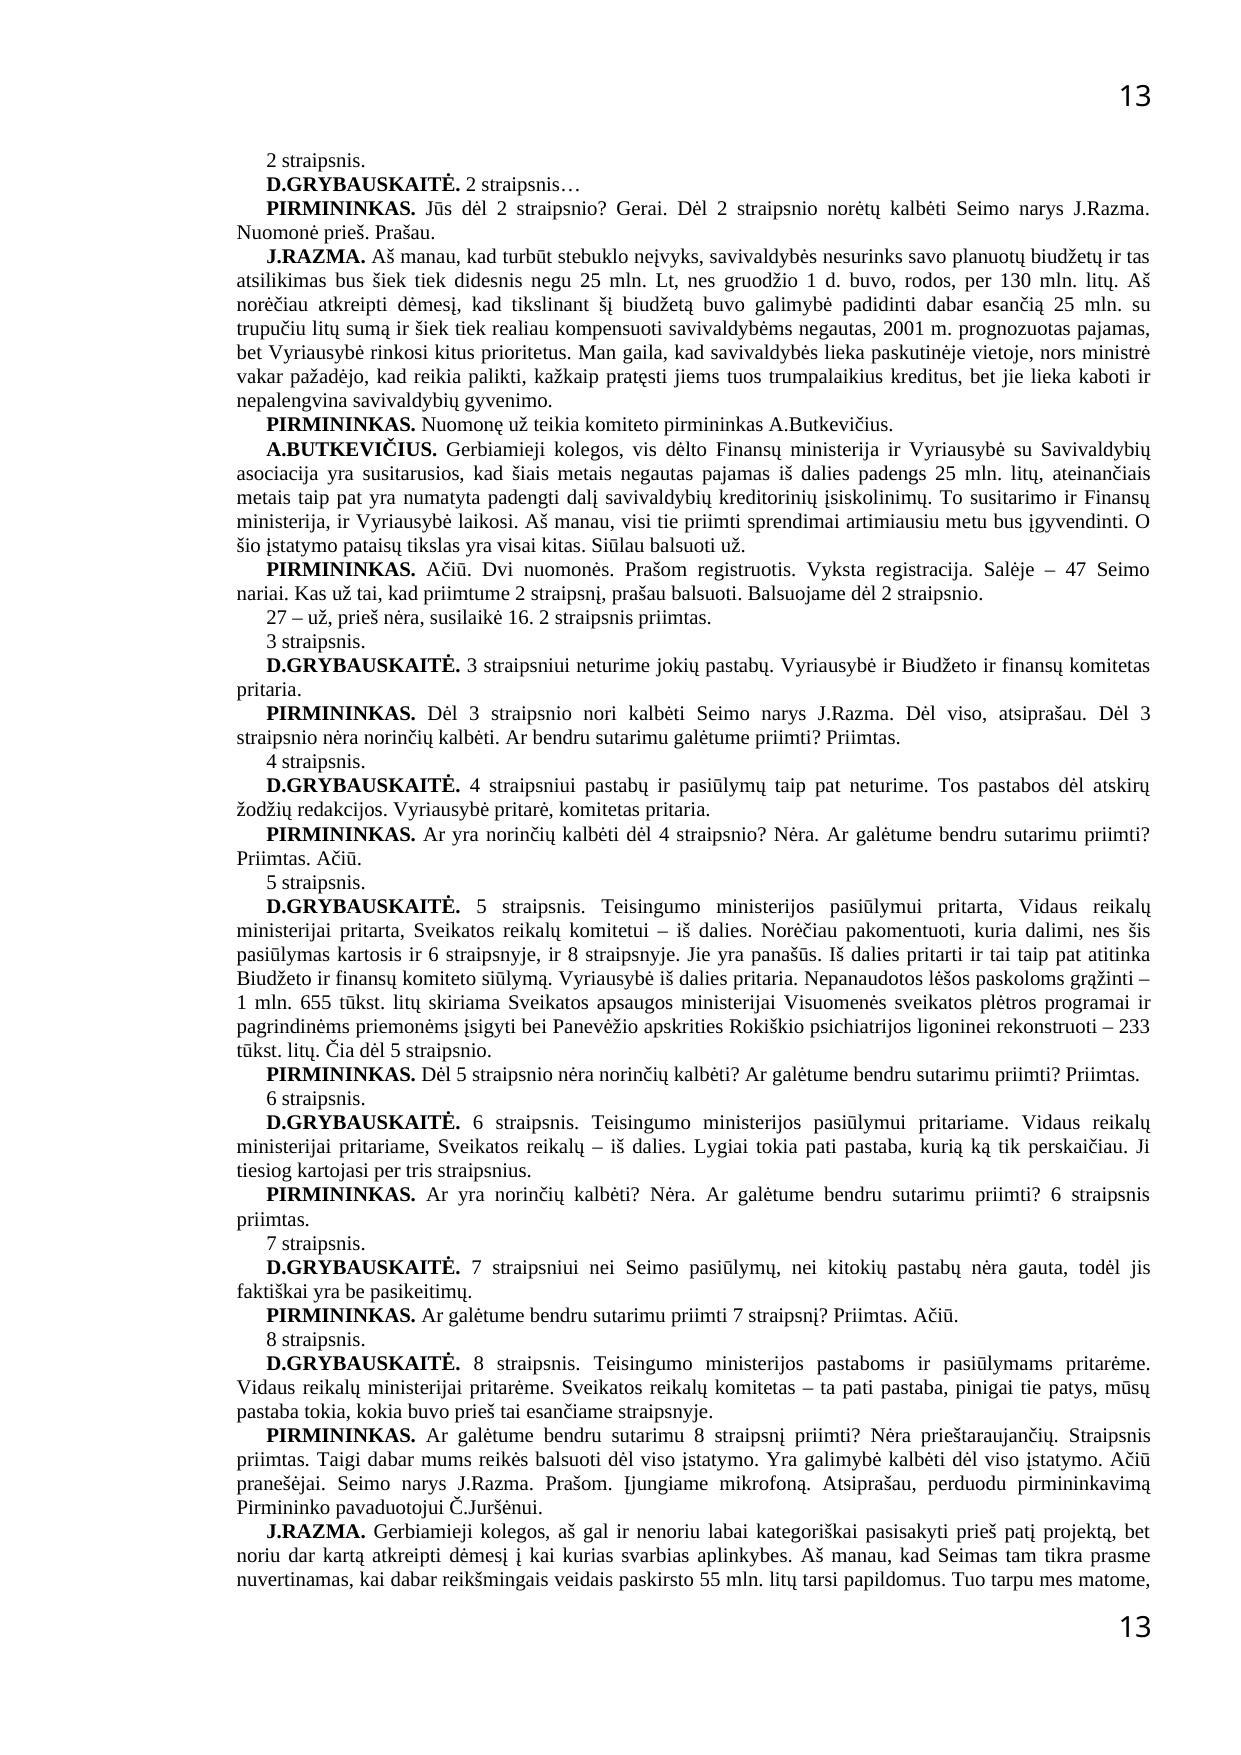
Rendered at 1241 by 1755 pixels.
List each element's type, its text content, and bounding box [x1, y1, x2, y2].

text 4 straipsnis. [236, 749, 1152, 773]
text D.Grybauskaitė. 2 straipsnis… [236, 172, 1152, 196]
text 7 straipsnis. [236, 1231, 1152, 1254]
text D.GRYBAUSKAITĖ. 4 straipsniui pastabų ir pasiūlymų taip pat neturime. Tos pastabos dėl atskirų žodžių redakcijos. Vyriausybė pritarė, komitetas pritaria. [236, 773, 1152, 821]
text PIRMININKAS. Ačiū. Dvi nuomonės. Prašom registruotis. Vyksta registracija. Salėje – 47 Seimo nariai. Kas už tai, kad priimtume 2 straipsnį, prašau balsuoti. Balsuojame dėl 2 straipsnio. [236, 557, 1152, 605]
text J.RAZMA. Aš manau, kad turbūt stebuklo neįvyks, savivaldybės nesurinks savo planuotų biudžetų ir tas atsilikimas bus šiek tiek didesnis negu 25 mln. Lt, nes gruodžio 1 d. buvo, rodos, per 130 mln. litų. Aš norėčiau atkreipti dėmesį, kad tikslinant šį biudžetą buvo galimybė padidinti dabar esančią 25 mln. su trupučiu litų sumą ir šiek tiek realiau kompensuoti savivaldybėms negautas, 2001 m. prognozuotas pajamas, bet Vyriausybė rinkosi kitus prioritetus. Man gaila, kad savivaldybės lieka paskutinėje vietoje, nors ministrė vakar pažadėjo, kad reikia palikti, kažkaip pratęsti jiems tuos trumpalaikius kreditus, bet jie lieka kaboti ir nepalengvina savivaldybių gyvenimo. [236, 244, 1152, 412]
text 5 straipsnis. [236, 869, 1152, 894]
text D.GRYBAUSKAITĖ. 5 straipsnis. Teisingumo ministerijos pasiūlymui pritarta, Vidaus reikalų ministerijai pritarta, Sveikatos reikalų komitetui – iš dalies. Norėčiau pakomentuoti, kuria dalimi, nes šis pasiūlymas kartosis ir 6 straipsnyje, ir 8 straipsnyje. Jie yra panašūs. Iš dalies pritarti ir tai taip pat atitinka Biudžeto ir finansų komiteto siūlymą. Vyriausybė iš dalies pritaria. Nepanaudotos lėšos paskoloms grąžinti – 1 mln. 655 tūkst. litų skiriama Sveikatos apsaugos ministerijai Visuomenės sveikatos plėtros programai ir pagrindinėms priemonėms įsigyti bei Panevėžio apskrities Rokiškio psichiatrijos ligoninei rekonstruoti – 233 tūkst. litų. Čia dėl 5 straipsnio. [236, 894, 1152, 1062]
text PIRMININKAS. Ar yra norinčių kalbėti? Nėra. Ar galėtume bendru sutarimu priimti? 6 straipsnis priimtas. [236, 1182, 1152, 1231]
text PIRMININKAS. Ar yra norinčių kalbėti dėl 4 straipsnio? Nėra. Ar galėtume bendru sutarimu priimti? Priimtas. Ačiū. [236, 821, 1152, 869]
text D.GRYBAUSKAITĖ. 7 straipsniui nei Seimo pasiūlymų, nei kitokių pastabų nėra gauta, todėl jis faktiškai yra be pasikeitimų. [236, 1254, 1152, 1303]
text D.GRYBAUSKAITĖ. 3 straipsniui neturime jokių pastabų. Vyriausybė ir Biudžeto ir finansų komitetas pritaria. [236, 653, 1152, 701]
text PIRMININKAS. Nuomonę už teikia komiteto pirmininkas A.Butkevičius. [236, 412, 1152, 436]
text PIRMININKAS. Ar galėtume bendru sutarimu 8 straipsnį priimti? Nėra prieštaraujančių. Straipsnis priimtas. Taigi dabar mums reikės balsuoti dėl viso įstatymo. Yra galimybė kalbėti dėl viso įstatymo. Ačiū pranešėjai. Seimo narys J.Razma. Prašom. Įjungiame mikrofoną. Atsiprašau, perduodu pirmininkavimą Pirmininko pavaduotojui Č.Juršėnui. [236, 1423, 1152, 1519]
text PIRMININKAS. Dėl 3 straipsnio nori kalbėti Seimo narys J.Razma. Dėl viso, atsiprašau. Dėl 3 straipsnio nėra norinčių kalbėti. Ar bendru sutarimu galėtume priimti? Priimtas. [236, 701, 1152, 749]
text D.GRYBAUSKAITĖ. 6 straipsnis. Teisingumo ministerijos pasiūlymui pritariame. Vidaus reikalų ministerijai pritariame, Sveikatos reikalų – iš dalies. Lygiai tokia pati pastaba, kurią ką tik perskaičiau. Ji tiesiog kartojasi per tris straipsnius. [236, 1110, 1152, 1182]
text PIRMININKAS. Dėl 5 straipsnio nėra norinčių kalbėti? Ar galėtume bendru sutarimu priimti? Priimtas. [236, 1062, 1152, 1086]
text 3 straipsnis. [236, 629, 1152, 653]
text PIRMININKAS. Jūs dėl 2 straipsnio? Gerai. Dėl 2 straipsnio norėtų kalbėti Seimo narys J.Razma. Nuomonė prieš. Prašau. [236, 196, 1152, 244]
text J.RAZMA. Gerbiamieji kolegos, aš gal ir nenoriu labai kategoriškai pasisakyti prieš patį projektą, bet noriu dar kartą atkreipti dėmesį į kai kurias svarbias aplinkybes. Aš manau, kad Seimas tam tikra prasme nuvertinamas, kai dabar reikšmingais veidais paskirsto 55 mln. litų tarsi papildomus. Tuo tarpu mes matome, [236, 1519, 1152, 1591]
text 27 – už, prieš nėra, susilaikė 16. 2 straipsnis priimtas. [236, 605, 1152, 629]
text D.GRYBAUSKAITĖ. 8 straipsnis. Teisingumo ministerijos pastaboms ir pasiūlymams pritarėme. Vidaus reikalų ministerijai pritarėme. Sveikatos reikalų komitetas – ta pati pastaba, pinigai tie patys, mūsų pastaba tokia, kokia buvo prieš tai esančiame straipsnyje. [236, 1351, 1152, 1423]
text A.BUTKEVIČIUS. Gerbiamieji kolegos, vis dėlto Finansų ministerija ir Vyriausybė su Savivaldybių asociacija yra susitarusios, kad šiais metais negautas pajamas iš dalies padengs 25 mln. litų, ateinančiais metais taip pat yra numatyta padengti dalį savivaldybių kreditorinių įsiskolinimų. To susitarimo ir Finansų ministerija, ir Vyriausybė laikosi. Aš manau, visi tie priimti sprendimai artimiausiu metu bus įgyvendinti. O šio įstatymo pataisų tikslas yra visai kitas. Siūlau balsuoti už. [236, 436, 1152, 557]
text 2 straipsnis. [236, 148, 1152, 172]
text PIRMININKAS. Ar galėtume bendru sutarimu priimti 7 straipsnį? Priimtas. Ačiū. [236, 1303, 1152, 1327]
text 8 straipsnis. [236, 1327, 1152, 1351]
text 6 straipsnis. [236, 1086, 1152, 1110]
